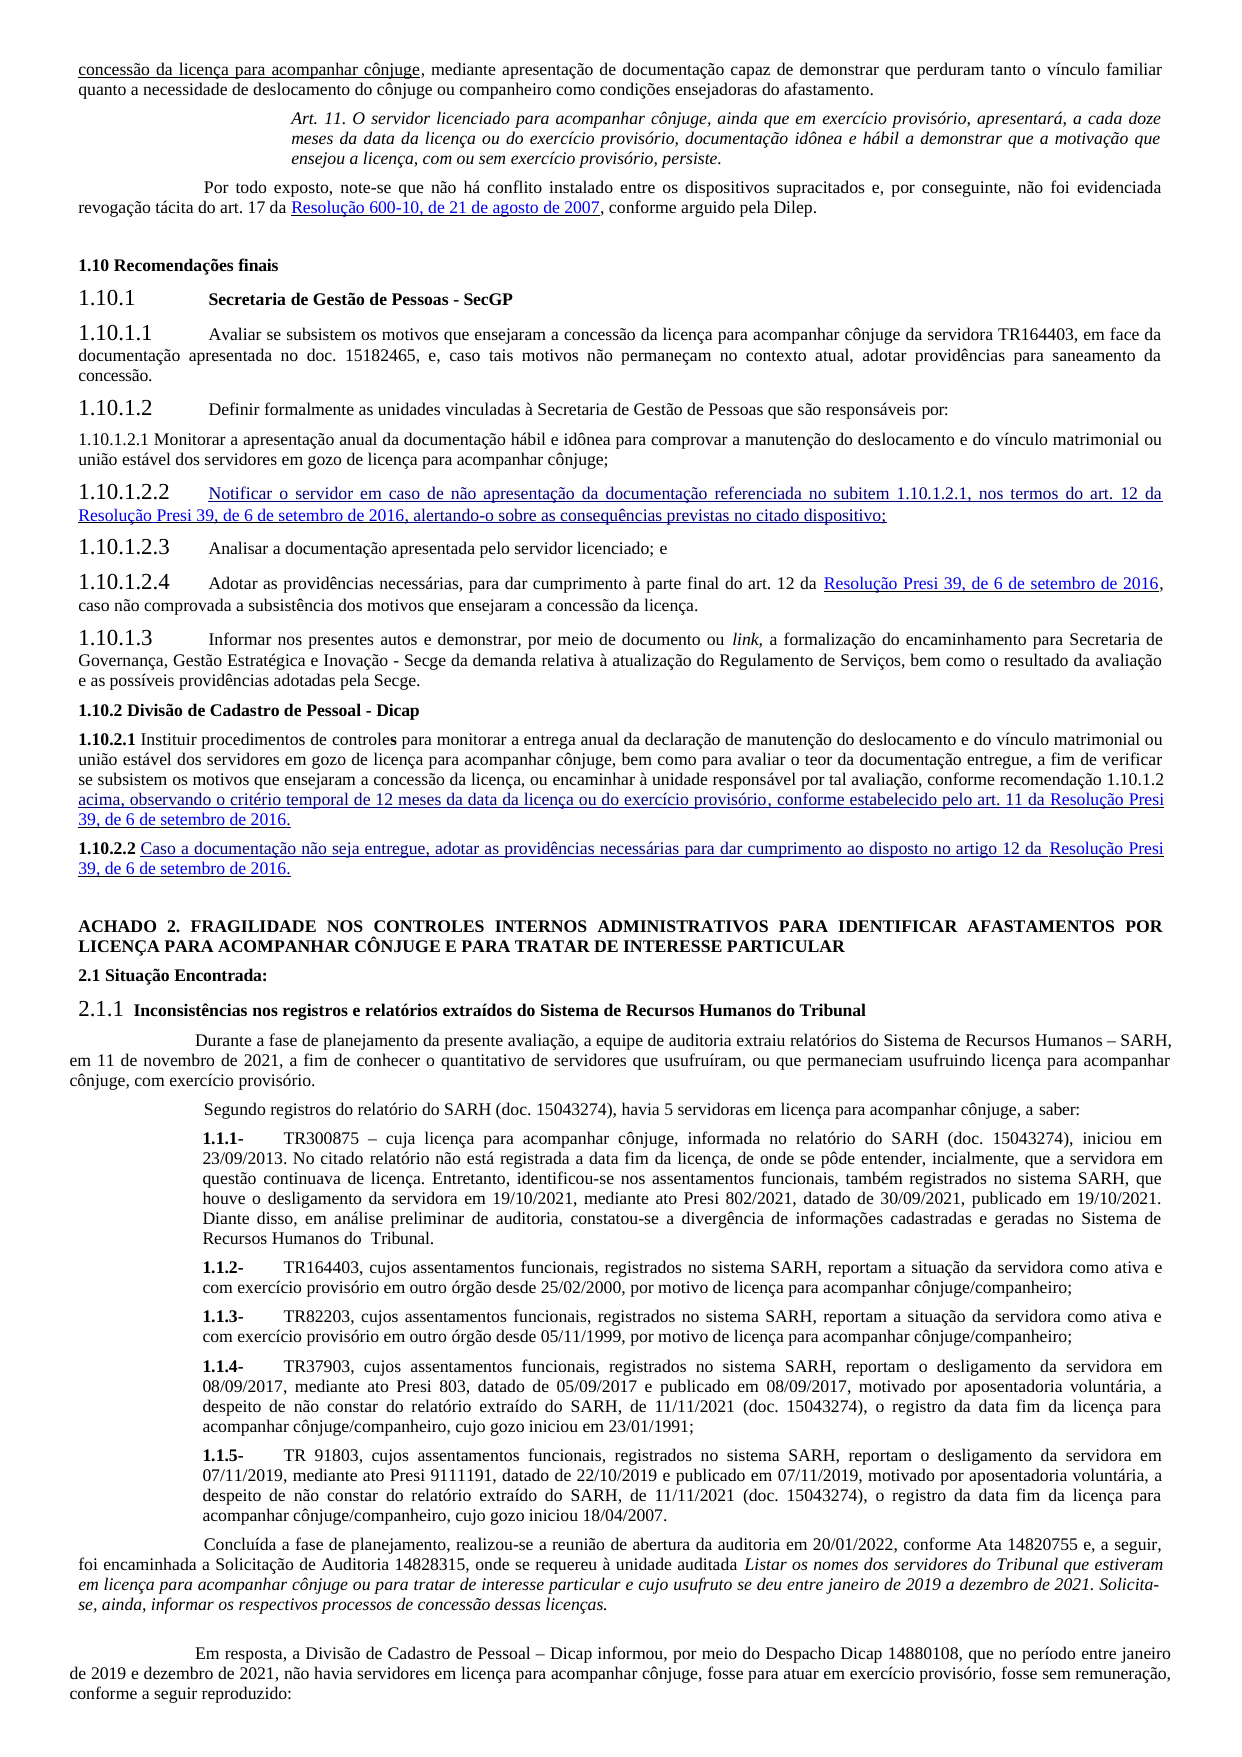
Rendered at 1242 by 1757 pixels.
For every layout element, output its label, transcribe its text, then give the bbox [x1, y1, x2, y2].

subtitle Recomendações finais [78, 255, 1194, 275]
list Analisar a documentação apresentada pelo servidor licenciado; e [78, 533, 1194, 559]
list Definir formalmente as unidades vinculadas à Secretaria de Gestão de Pessoas que são responsáveis por: [78, 394, 1194, 420]
list Notificar o servidor em caso de não apresentação da documentação referenciada no subitem 1.10.1.2.1, nos termos do art. 12 da Resolução Presi 39, de 6 de setembro de 2016, alertando-o sobre as consequências previstas no citado dispositivo; [78, 478, 1164, 525]
text Concluída a fase de planejamento, realizou-se a reunião de abertura da auditoria em 20/01/2022, conforme Ata 14820755 e, a seguir, foi encaminhada a Solicitação de Auditoria 14828315, onde se requereu à unidade auditada Listar os nomes dos servidores do Tribunal que estiveram em licença para acompanhar cônjuge ou para tratar de interesse particular e cujo usufruto se deu entre janeiro de 2019 a dezembro de 2021. Solicita- se, ainda, informar os respectivos processos de concessão dessas licenças. [78, 1534, 1164, 1614]
list 39, de 6 de setembro de 2016. [78, 808, 1164, 829]
list Inconsistências nos registros e relatórios extraídos do Sistema de Recursos Humanos do Tribunal [78, 995, 1194, 1021]
text Durante a fase de planejamento da presente avaliação, a equipe de auditoria extraiu relatórios do Sistema de Recursos Humanos – SARH, em 11 de novembro de 2021, a fim de conhecer o quantitativo de servidores que usufruíram, ou que permaneciam usufruindo licença para acompanhar cônjuge, com exercício provisório. [69, 1030, 1173, 1090]
text Art. 11. O servidor licenciado para acompanhar cônjuge, ainda que em exercício provisório, apresentará, a cada doze meses da data da licença ou do exercício provisório, documentação idônea e hábil a demonstrar que a motivação que ensejou a licença, com ou sem exercício provisório, persiste. [291, 108, 1164, 168]
subtitle Divisão de Cadastro de Pessoal - Dicap [78, 699, 1194, 720]
text Em resposta, a Divisão de Cadastro de Pessoal – Dicap informou, por meio do Despacho Dicap 14880108, que no período entre janeiro de 2019 e dezembro de 2021, não havia servidores em licença para acompanhar cônjuge, fosse para atuar em exercício provisório, fosse sem remuneração, conforme a seguir reproduzido: [69, 1643, 1173, 1703]
list TR37903, cujos assentamentos funcionais, registrados no sistema SARH, reportam o desligamento da servidora em 08/09/2017, mediante ato Presi 803, datado de 05/09/2017 e publicado em 08/09/2017, motivado por aposentadoria voluntária, a despeito de não constar do relatório extraído do SARH, de 11/11/2021 (doc. 15043274), o registro da data fim da licença para acompanhar cônjuge/companheiro, cujo gozo iniciou em 23/01/1991; [202, 1356, 1164, 1436]
list Secretaria de Gestão de Pessoas - SecGP [78, 284, 1194, 310]
list Instituir procedimentos de controles para monitorar a entrega anual da declaração de manutenção do deslocamento e do vínculo matrimonial ou união estável dos servidores em gozo de licença para acompanhar cônjuge, bem como para avaliar o teor da documentação entregue, a fim de verificar se subsistem os motivos que ensejaram a concessão da licença, ou encaminhar à unidade responsável por tal avaliação, conforme recomendação 1.10.1.2 acima, observando o critério temporal de 12 meses da data da licença ou do exercício provisório, conforme estabelecido pelo art. 11 da Resolução Presi [78, 729, 1164, 807]
list TR164403, cujos assentamentos funcionais, registrados no sistema SARH, reportam a situação da servidora como ativa e com exercício provisório em outro órgão desde 25/02/2000, por motivo de licença para acompanhar cônjuge/companheiro; [202, 1257, 1164, 1297]
list TR300875 – cuja licença para acompanhar cônjuge, informada no relatório do SARH (doc. 15043274), iniciou em 23/09/2013. No citado relatório não está registrada a data fim da licença, de onde se pôde entender, incialmente, que a servidora em questão continuava de licença. Entretanto, identificou-se nos assentamentos funcionais, também registrados no sistema SARH, que houve o desligamento da servidora em 19/10/2021, mediante ato Presi 802/2021, datado de 30/09/2021, publicado em 19/10/2021. Diante disso, em análise preliminar de auditoria, constatou-se a divergência de informações cadastradas e geradas no Sistema de Recursos Humanos do Tribunal. [202, 1128, 1164, 1248]
text concessão da licença para acompanhar cônjuge, mediante apresentação de documentação capaz de demonstrar que perduram tanto o vínculo familiar quanto a necessidade de deslocamento do cônjuge ou companheiro como condições ensejadoras do afastamento. [78, 59, 1164, 99]
list TR 91803, cujos assentamentos funcionais, registrados no sistema SARH, reportam o desligamento da servidora em 07/11/2019, mediante ato Presi 9111191, datado de 22/10/2019 e publicado em 07/11/2019, motivado por aposentadoria voluntária, a despeito de não constar do relatório extraído do SARH, de 11/11/2021 (doc. 15043274), o registro da data fim da licença para acompanhar cônjuge/companheiro, cujo gozo iniciou 18/04/2007. [202, 1445, 1163, 1525]
list Informar nos presentes autos e demonstrar, por meio de documento ou link, a formalização do encaminhamento para Secretaria de Governança, Gestão Estratégica e Inovação - Secge da demanda relativa à atualização do Regulamento de Serviços, bem como o resultado da avaliação e as possíveis providências adotadas pela Secge. [78, 623, 1164, 690]
list Monitorar a apresentação anual da documentação hábil e idônea para comprovar a manutenção do deslocamento e do vínculo matrimonial ou união estável dos servidores em gozo de licença para acompanhar cônjuge; [78, 429, 1164, 469]
list Avaliar se subsistem os motivos que ensejaram a concessão da licença para acompanhar cônjuge da servidora TR164403, em face da documentação apresentada no doc. 15182465, e, caso tais motivos não permaneçam no contexto atual, adotar providências para saneamento da concessão. [78, 319, 1163, 385]
subtitle Situação Encontrada: [78, 965, 1194, 985]
list Adotar as providências necessárias, para dar cumprimento à parte final do art. 12 da Resolução Presi 39, de 6 de setembro de 2016, caso não comprovada a subsistência dos motivos que ensejaram a concessão da licença. [78, 568, 1163, 615]
text Por todo exposto, note-se que não há conflito instalado entre os dispositivos supracitados e, por conseguinte, não foi evidenciada revogação tácita do art. 17 da Resolução 600-10, de 21 de agosto de 2007, conforme arguido pela Dilep. [78, 177, 1164, 218]
text Segundo registros do relatório do SARH (doc. 15043274), havia 5 servidoras em licença para acompanhar cônjuge, a saber: [204, 1099, 1194, 1119]
subtitle ACHADO 2. FRAGILIDADE NOS CONTROLES INTERNOS ADMINISTRATIVOS PARA IDENTIFICAR AFASTAMENTOS POR LICENÇA PARA ACOMPANHAR CÔNJUGE E PARA TRATAR DE INTERESSE PARTICULAR [78, 916, 1163, 956]
list TR82203, cujos assentamentos funcionais, registrados no sistema SARH, reportam a situação da servidora como ativa e com exercício provisório em outro órgão desde 05/11/1999, por motivo de licença para acompanhar cônjuge/companheiro; [202, 1306, 1164, 1347]
list Caso a documentação não seja entregue, adotar as providências necessárias para dar cumprimento ao disposto no artigo 12 da Resolução Presi 39, de 6 de setembro de 2016. [78, 838, 1164, 878]
